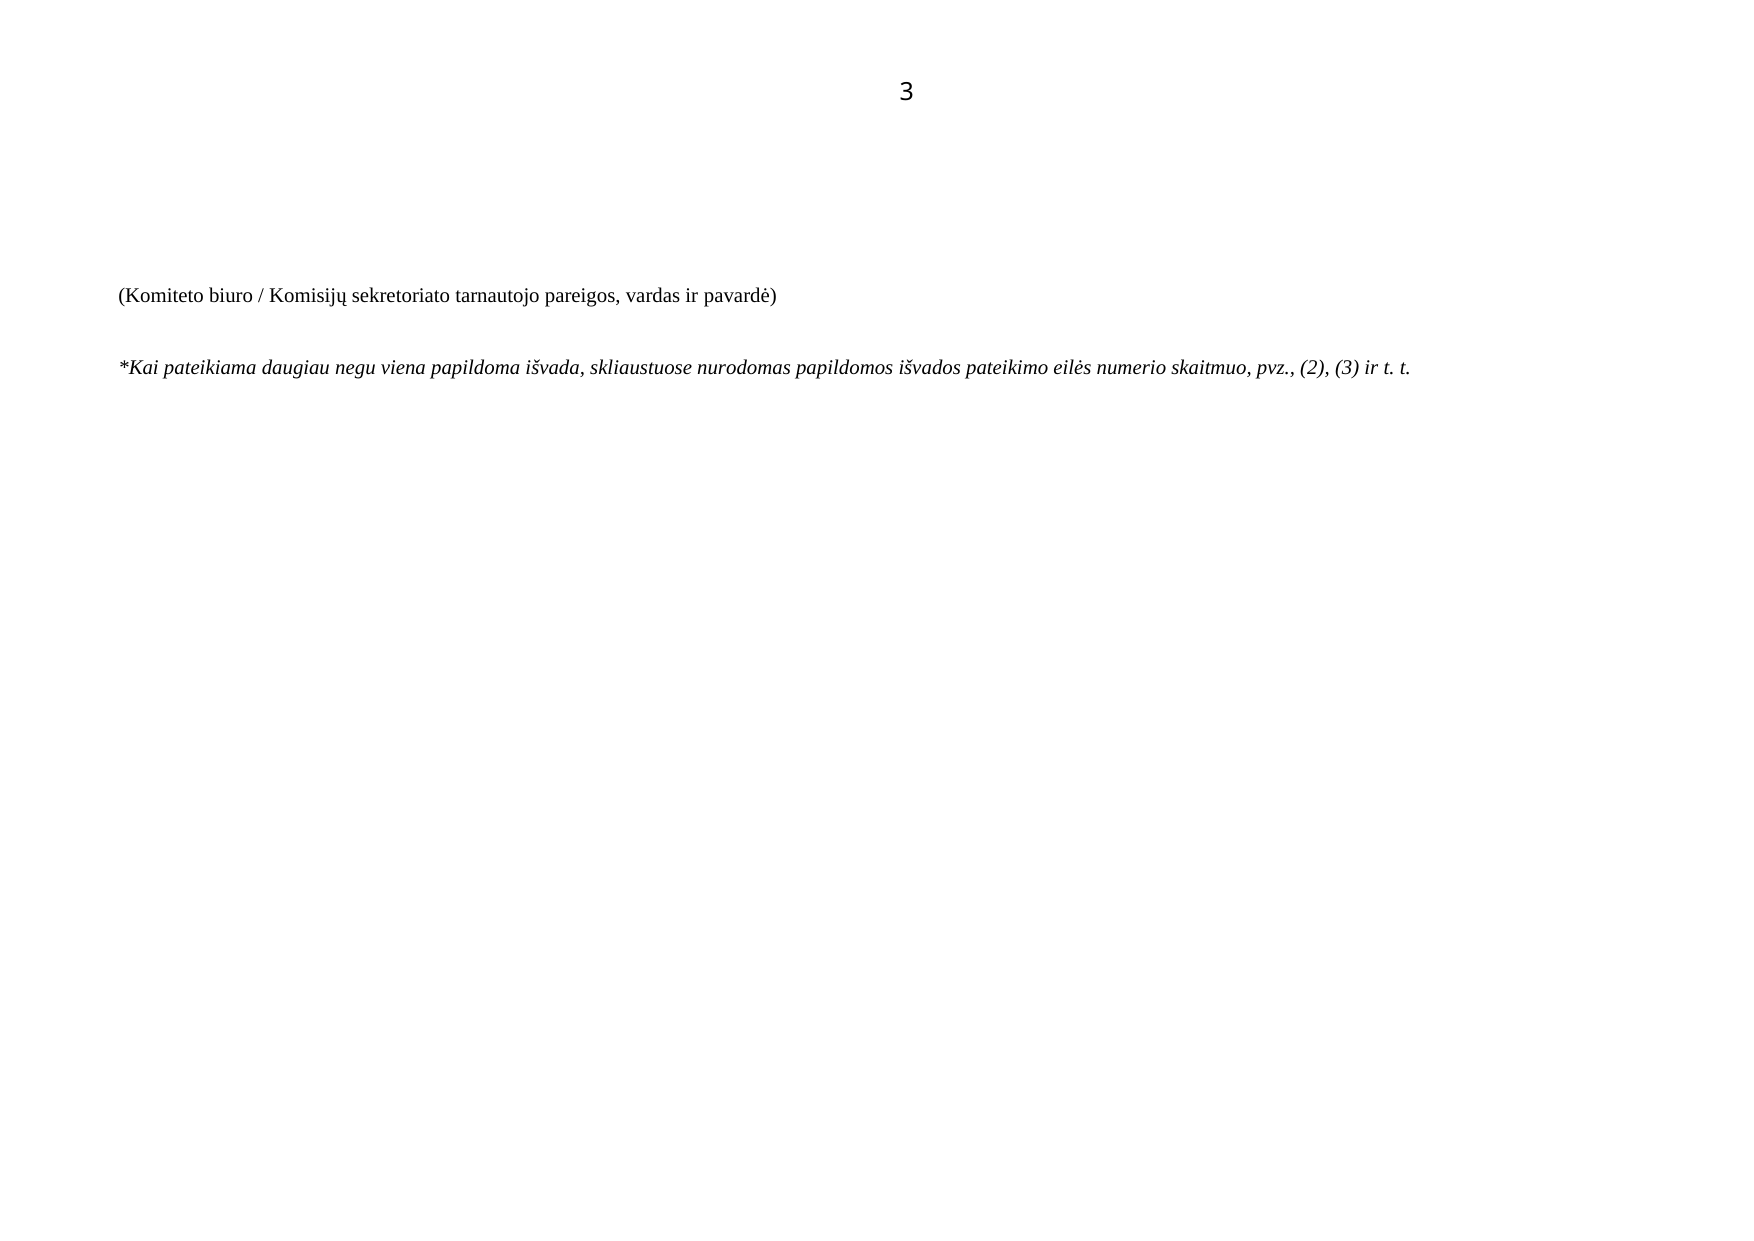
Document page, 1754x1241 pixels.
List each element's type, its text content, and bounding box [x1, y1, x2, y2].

text (Komiteto biuro / Komisijų sekretoriato tarnautojo pareigos, vardas ir pavardė) [118, 283, 1695, 307]
text *Kai pateikiama daugiau negu viena papildoma išvada, skliaustuose nurodomas papildomos išvados pateikimo eilės numerio skaitmuo, pvz., (2), (3) ir t. t. [118, 355, 1695, 379]
